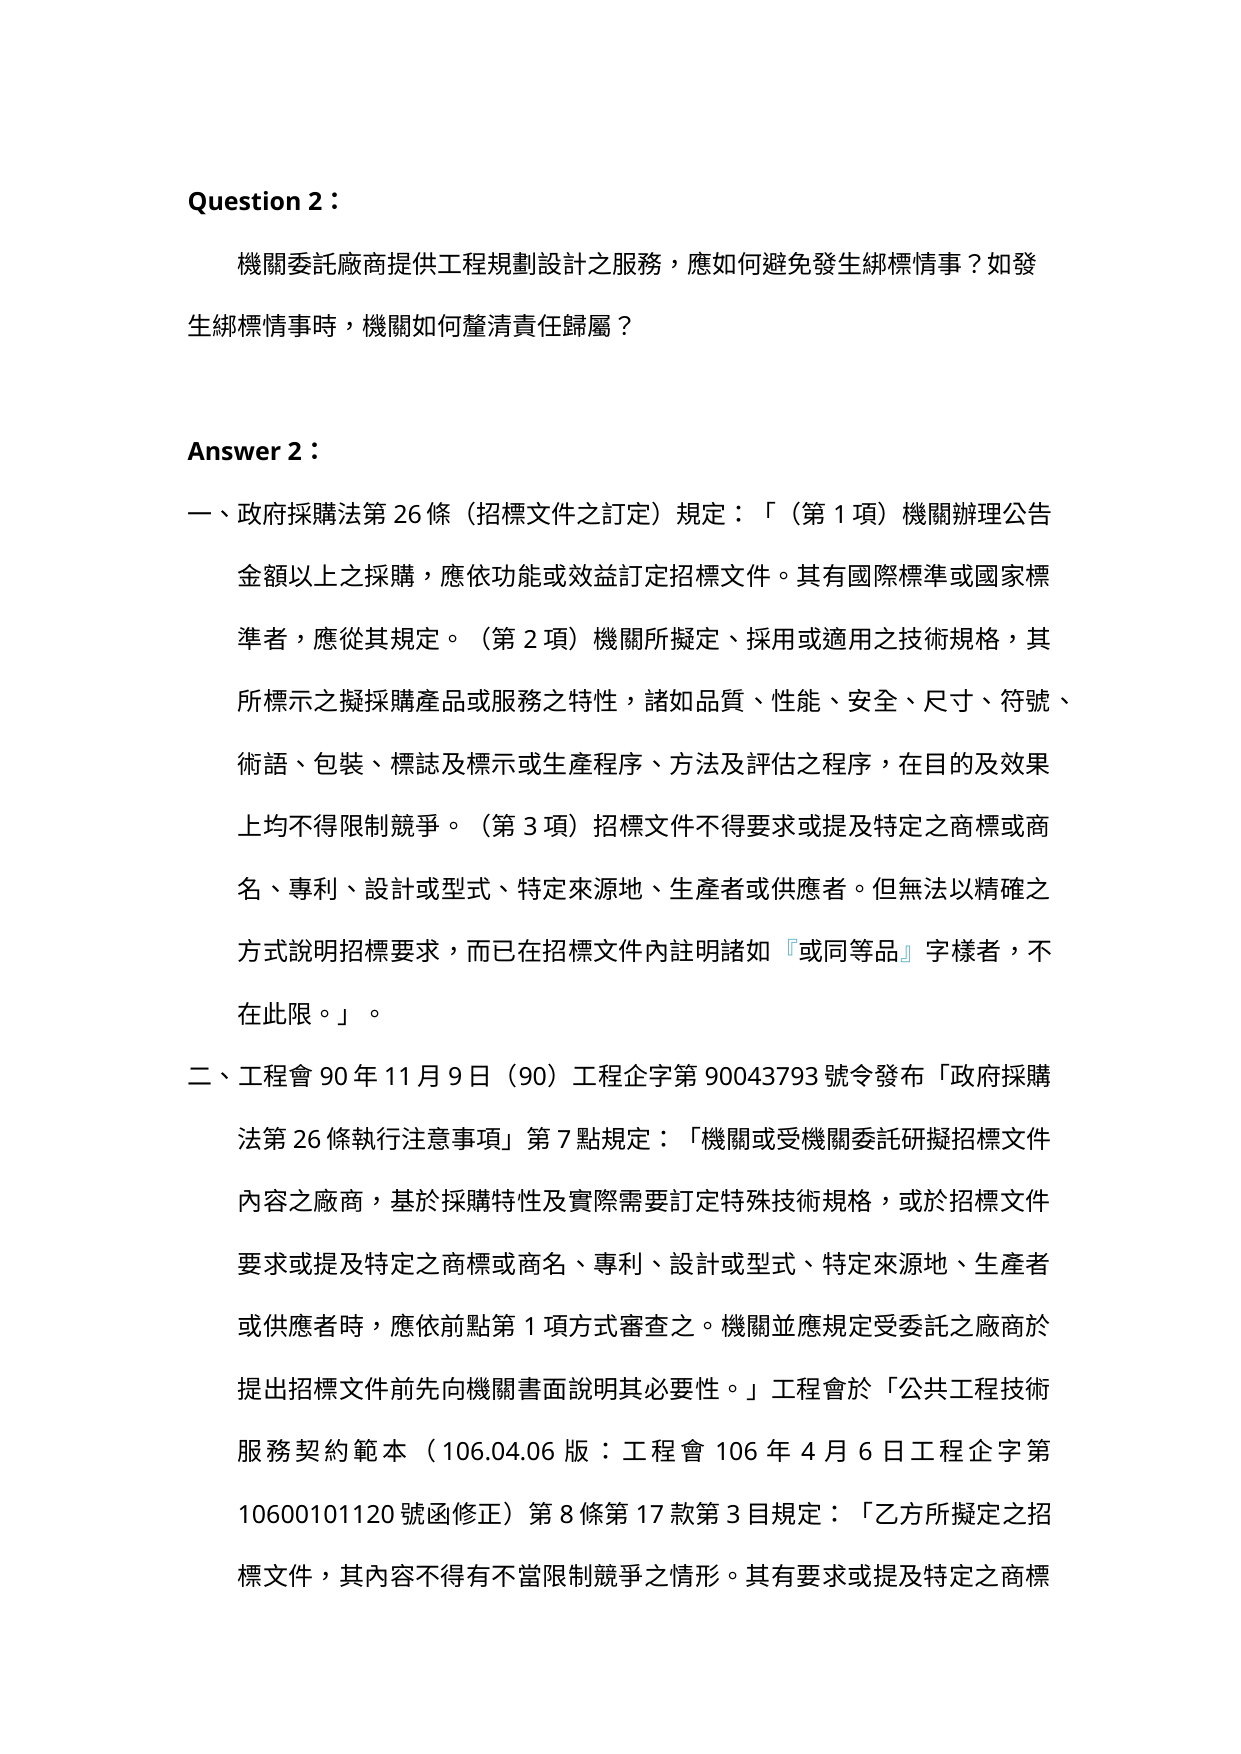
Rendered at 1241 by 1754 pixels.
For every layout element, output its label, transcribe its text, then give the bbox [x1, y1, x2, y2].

text 一、政府採購法第26條（招標文件之訂定）規定：「（第1項）機關辦理公告金額以上之採購，應依功能或效益訂定招標文件。其有國際標準或國家標準者，應從其規定。（第2項）機關所擬定、採用或適用之技術規格，其所標示之擬採購產品或服務之特性，諸如品質、性能、安全、尺寸、符號、術語、包裝、標誌及標示或生產程序、方法及評估之程序，在目的及效果上均不得限制競爭。（第3項）招標文件不得要求或提及特定之商標或商名、專利、設計或型式、特定來源地、生產者或供應者。但無法以精確之方式說明招標要求，而已在招標文件內註明諸如『或同等品』字樣者，不在此限。」。 [187, 471, 1053, 1033]
text Answer 2： [187, 408, 1053, 471]
text 二、工程會90年11月9日（90）工程企字第90043793號令發布「政府採購法第26條執行注意事項」第7點規定：「機關或受機關委託研擬招標文件內容之廠商，基於採購特性及實際需要訂定特殊技術規格，或於招標文件要求或提及特定之商標或商名、專利、設計或型式、特定來源地、生產者或供應者時，應依前點第1項方式審查之。機關並應規定受委託之廠商於提出招標文件前先向機關書面說明其必要性。」工程會於「公共工程技術服務契約範本（106.04.06版：工程會106年4月6日工程企字第10600101120號函修正）第8條第17款第3目規定：「乙方所擬定之招標文件，其內容不得有不當限制競爭之情形。其有要求或提及特定之商標 [187, 1033, 1053, 1596]
text Question 2： [187, 158, 1053, 221]
text 機關委託廠商提供工程規劃設計之服務，應如何避免發生綁標情事？如發生綁標情事時，機關如何釐清責任歸屬？ [187, 221, 1053, 346]
